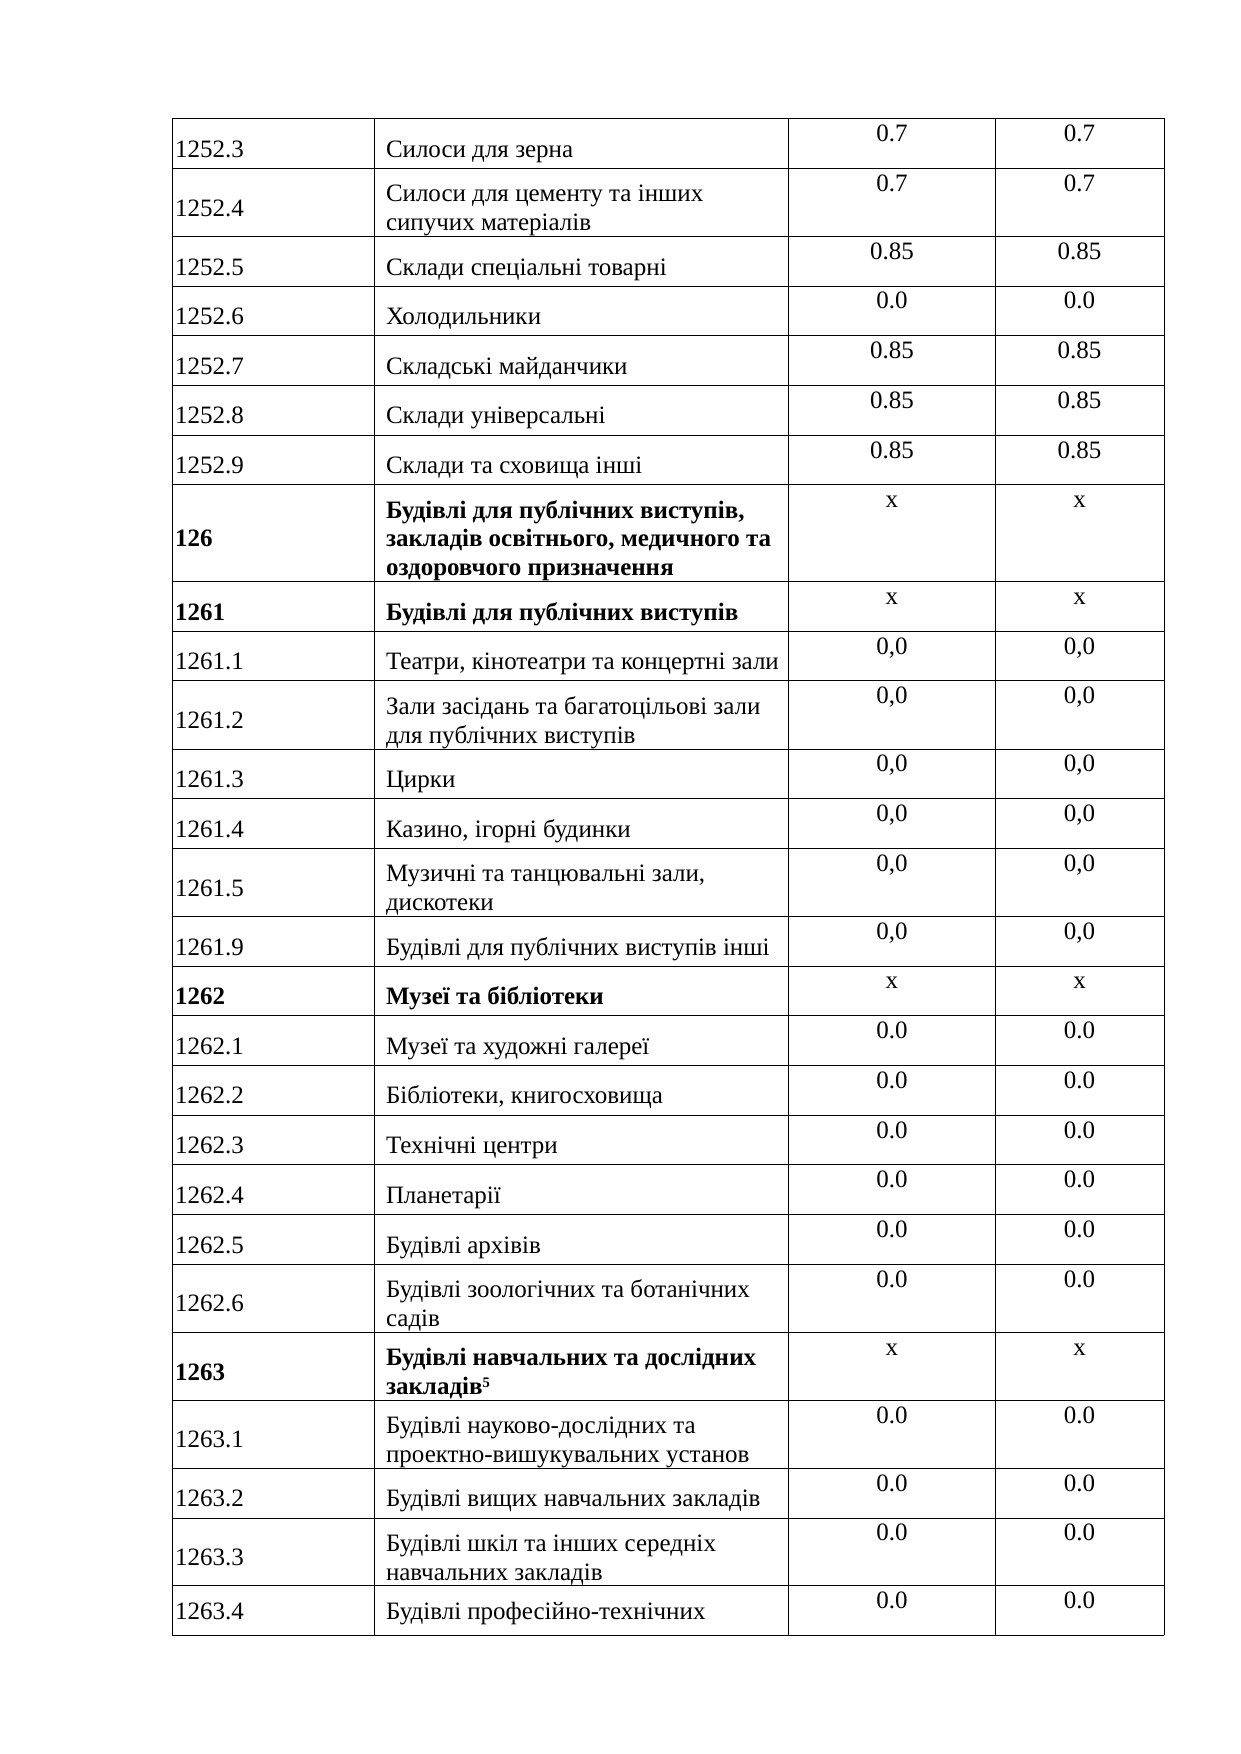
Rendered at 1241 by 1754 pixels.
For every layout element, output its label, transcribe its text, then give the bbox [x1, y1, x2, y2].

table_cell 1263.3 [173, 1519, 374, 1585]
table_cell Силоси для зерна [375, 119, 788, 168]
table_cell х [789, 1333, 995, 1400]
table_cell 0.0 [996, 1519, 1164, 1585]
table_cell Музичні та танцювальні зали, дискотеки [375, 849, 788, 916]
table_cell Склади спеціальні товарні [375, 237, 788, 286]
table_cell Технічні центри [375, 1116, 788, 1164]
table_cell 0.85 [996, 436, 1164, 484]
table_cell 0.0 [789, 1469, 995, 1517]
table_cell Складські майданчики [375, 336, 788, 385]
table_cell х [996, 967, 1164, 1015]
table_cell 0.0 [996, 1066, 1164, 1114]
table_cell 1252.9 [173, 436, 374, 484]
table_cell 0,0 [996, 632, 1164, 680]
table_cell Будівлі архівів [375, 1215, 788, 1264]
table_cell 1261 [173, 582, 374, 631]
table_cell 1252.5 [173, 237, 374, 286]
table_cell 0.0 [789, 1066, 995, 1114]
table_cell Бібліотеки, книгосховища [375, 1066, 788, 1114]
table_cell Будівлі зоологічних та ботанічних садів [375, 1265, 788, 1332]
table_cell 0.0 [996, 287, 1164, 335]
table_cell х [996, 582, 1164, 631]
table_cell 0.0 [996, 1586, 1164, 1635]
table_cell 0.85 [789, 436, 995, 484]
table_cell 0.0 [789, 1519, 995, 1585]
table_cell 1262.1 [173, 1016, 374, 1065]
table_cell 1261.4 [173, 799, 374, 848]
table_cell 0.0 [996, 1469, 1164, 1517]
table_cell х [996, 1333, 1164, 1400]
table_cell Зали засідань та багатоцільові зали для публічних виступів [375, 681, 788, 748]
table_cell 1262.6 [173, 1265, 374, 1332]
table_cell 0.0 [996, 1016, 1164, 1065]
table_cell 1262.2 [173, 1066, 374, 1114]
table_cell Будівлі вищих навчальних закладів [375, 1469, 788, 1517]
table_cell 0.7 [996, 169, 1164, 236]
table_cell 0.85 [789, 336, 995, 385]
table_cell 1262.4 [173, 1165, 374, 1214]
table_cell 1261.1 [173, 632, 374, 680]
table_cell 1252.8 [173, 386, 374, 434]
table_cell Музеї та художні галереї [375, 1016, 788, 1065]
table_cell 1252.7 [173, 336, 374, 385]
table_cell 0,0 [789, 681, 995, 748]
table_cell 0.0 [789, 1401, 995, 1468]
table_cell Будівлі для публічних виступів, закладів освітнього, медичного та оздоровчого призначення [375, 485, 788, 581]
table_cell 1263.2 [173, 1469, 374, 1517]
table_cell 1252.4 [173, 169, 374, 236]
table_cell 1263 [173, 1333, 374, 1400]
table_cell 0,0 [996, 849, 1164, 916]
table_cell 1263.1 [173, 1401, 374, 1468]
table_cell 1262.3 [173, 1116, 374, 1164]
table_cell 0.0 [789, 1215, 995, 1264]
table_cell Силоси для цементу та інших сипучих матеріалів [375, 169, 788, 236]
table_cell 0,0 [789, 750, 995, 798]
table_cell 0.85 [789, 237, 995, 286]
table_cell х [789, 582, 995, 631]
table_cell 0.7 [789, 169, 995, 236]
table_cell 1261.9 [173, 917, 374, 966]
table_cell 0.0 [996, 1165, 1164, 1214]
table_cell 0.0 [996, 1265, 1164, 1332]
table_cell Склади та сховища інші [375, 436, 788, 484]
table_cell 0.0 [996, 1401, 1164, 1468]
table_cell Будівлі навчальних та дослідних закладів5 [375, 1333, 788, 1400]
table_cell х [789, 485, 995, 581]
table_cell 0.85 [996, 237, 1164, 286]
table_cell 1262 [173, 967, 374, 1015]
table_cell 1261.5 [173, 849, 374, 916]
table_cell Музеї та бібліотеки [375, 967, 788, 1015]
table_cell х [996, 485, 1164, 581]
table_cell х [789, 967, 995, 1015]
table_cell 0,0 [789, 917, 995, 966]
table_cell 0,0 [996, 799, 1164, 848]
table_cell 0.0 [789, 1116, 995, 1164]
table_cell 0.7 [996, 119, 1164, 168]
table_cell Цирки [375, 750, 788, 798]
table_cell Будівлі науково-дослідних та проектно-вишукувальних установ [375, 1401, 788, 1468]
table_cell 0,0 [789, 632, 995, 680]
table_cell 1252.3 [173, 119, 374, 168]
table_cell 126 [173, 485, 374, 581]
table_cell Планетарії [375, 1165, 788, 1214]
table_cell Театри, кінотеатри та концертні зали [375, 632, 788, 680]
table_cell 0.0 [789, 287, 995, 335]
table_cell Казино, ігорні будинки [375, 799, 788, 848]
table_cell 1261.3 [173, 750, 374, 798]
table_cell Будівлі шкіл та інших середніх навчальних закладів [375, 1519, 788, 1585]
table_cell 0.0 [789, 1016, 995, 1065]
table_cell 0,0 [996, 750, 1164, 798]
table_cell 0.7 [789, 119, 995, 168]
table_cell 0.0 [789, 1265, 995, 1332]
table_cell 1262.5 [173, 1215, 374, 1264]
table_cell 0,0 [789, 849, 995, 916]
table_cell 0.0 [789, 1586, 995, 1635]
table_cell 0.85 [789, 386, 995, 434]
table_cell 0.0 [789, 1165, 995, 1214]
table_cell 0,0 [996, 681, 1164, 748]
table_cell 1252.6 [173, 287, 374, 335]
table_cell 1263.4 [173, 1586, 374, 1635]
table_cell 0,0 [789, 799, 995, 848]
table_cell 1261.2 [173, 681, 374, 748]
table_cell 0.0 [996, 1215, 1164, 1264]
table_cell 0.85 [996, 386, 1164, 434]
table_cell Будівлі для публічних виступів інші [375, 917, 788, 966]
table_cell 0.0 [996, 1116, 1164, 1164]
table_cell Склади універсальні [375, 386, 788, 434]
table_cell 0.85 [996, 336, 1164, 385]
table_cell Холодильники [375, 287, 788, 335]
table_cell 0,0 [996, 917, 1164, 966]
table_cell Будівлі для публічних виступів [375, 582, 788, 631]
table_cell Будівлі професійно-технічних [375, 1586, 788, 1635]
